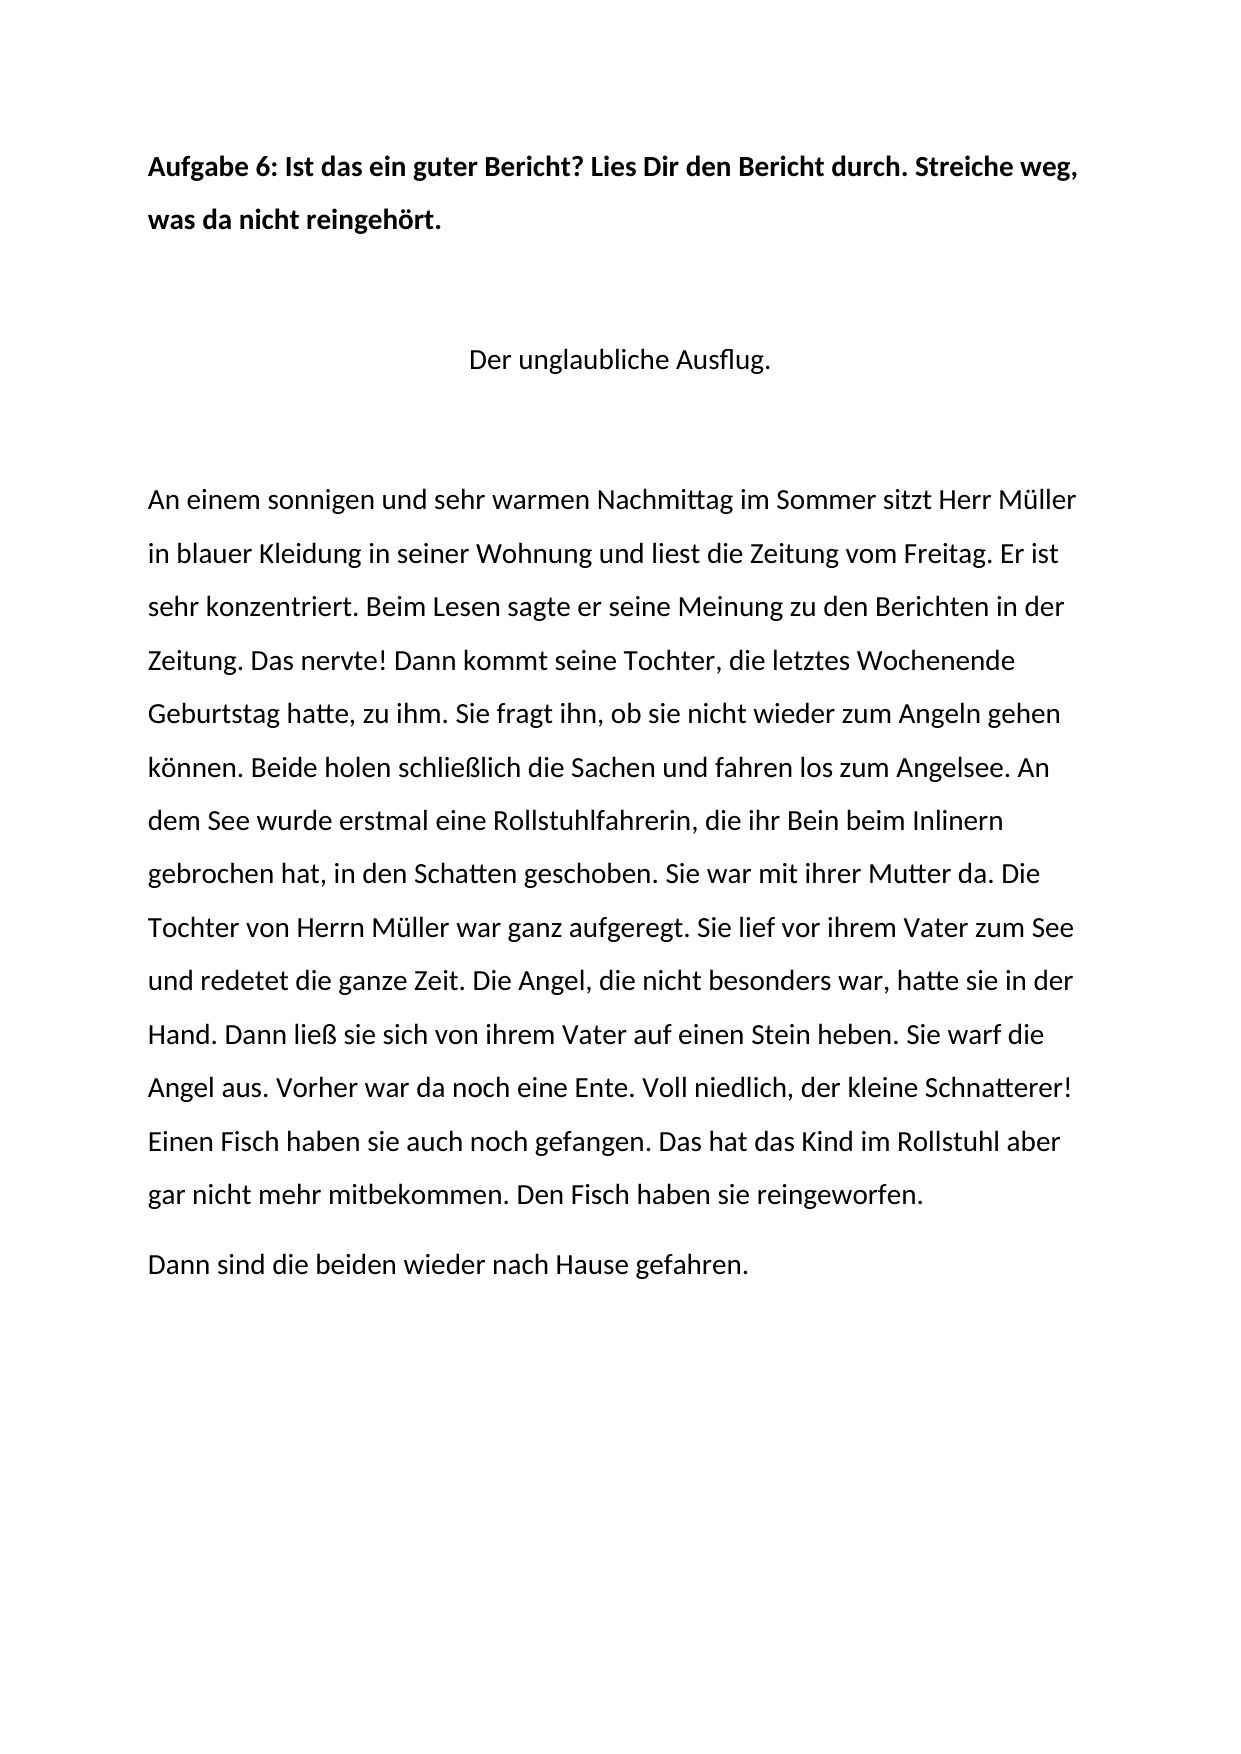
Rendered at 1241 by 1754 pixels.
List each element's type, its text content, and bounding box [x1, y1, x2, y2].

text Der unglaubliche Ausflug. [148, 341, 1093, 377]
text An einem sonnigen und sehr warmen Nachmittag im Sommer sitzt Herr Müller in blauer Kleidung in seiner Wohnung und liest die Zeitung vom Freitag. Er ist sehr konzentriert. Beim Lesen sagte er seine Meinung zu den Berichten in der Zeitung. Das nervte! Dann kommt seine Tochter, die letztes Wochenende Geburtstag hatte, zu ihm. Sie fragt ihn, ob sie nicht wieder zum Angeln gehen können. Beide holen schließlich die Sachen und fahren los zum Angelsee. An dem See wurde erstmal eine Rollstuhlfahrerin, die ihr Bein beim Inlinern gebrochen hat, in den Schatten geschoben. Sie war mit ihrer Mutter da. Die Tochter von Herrn Müller war ganz aufgeregt. Sie lief vor ihrem Vater zum See und redetet die ganze Zeit. Die Angel, die nicht besonders war, hatte sie in der Hand. Dann ließ sie sich von ihrem Vater auf einen Stein heben. Sie warf die Angel aus. Vorher war da noch eine Ente. Voll niedlich, der kleine Schnatterer! Einen Fisch haben sie auch noch gefangen. Das hat das Kind im Rollstuhl aber gar nicht mehr mitbekommen. Den Fisch haben sie reingeworfen. [148, 481, 1093, 1212]
text Dann sind die beiden wieder nach Hause gefahren. [148, 1246, 1093, 1282]
text Aufgabe 6: Ist das ein guter Bericht? Lies Dir den Bericht durch. Streiche weg, was da nicht reingehört. [148, 148, 1093, 237]
